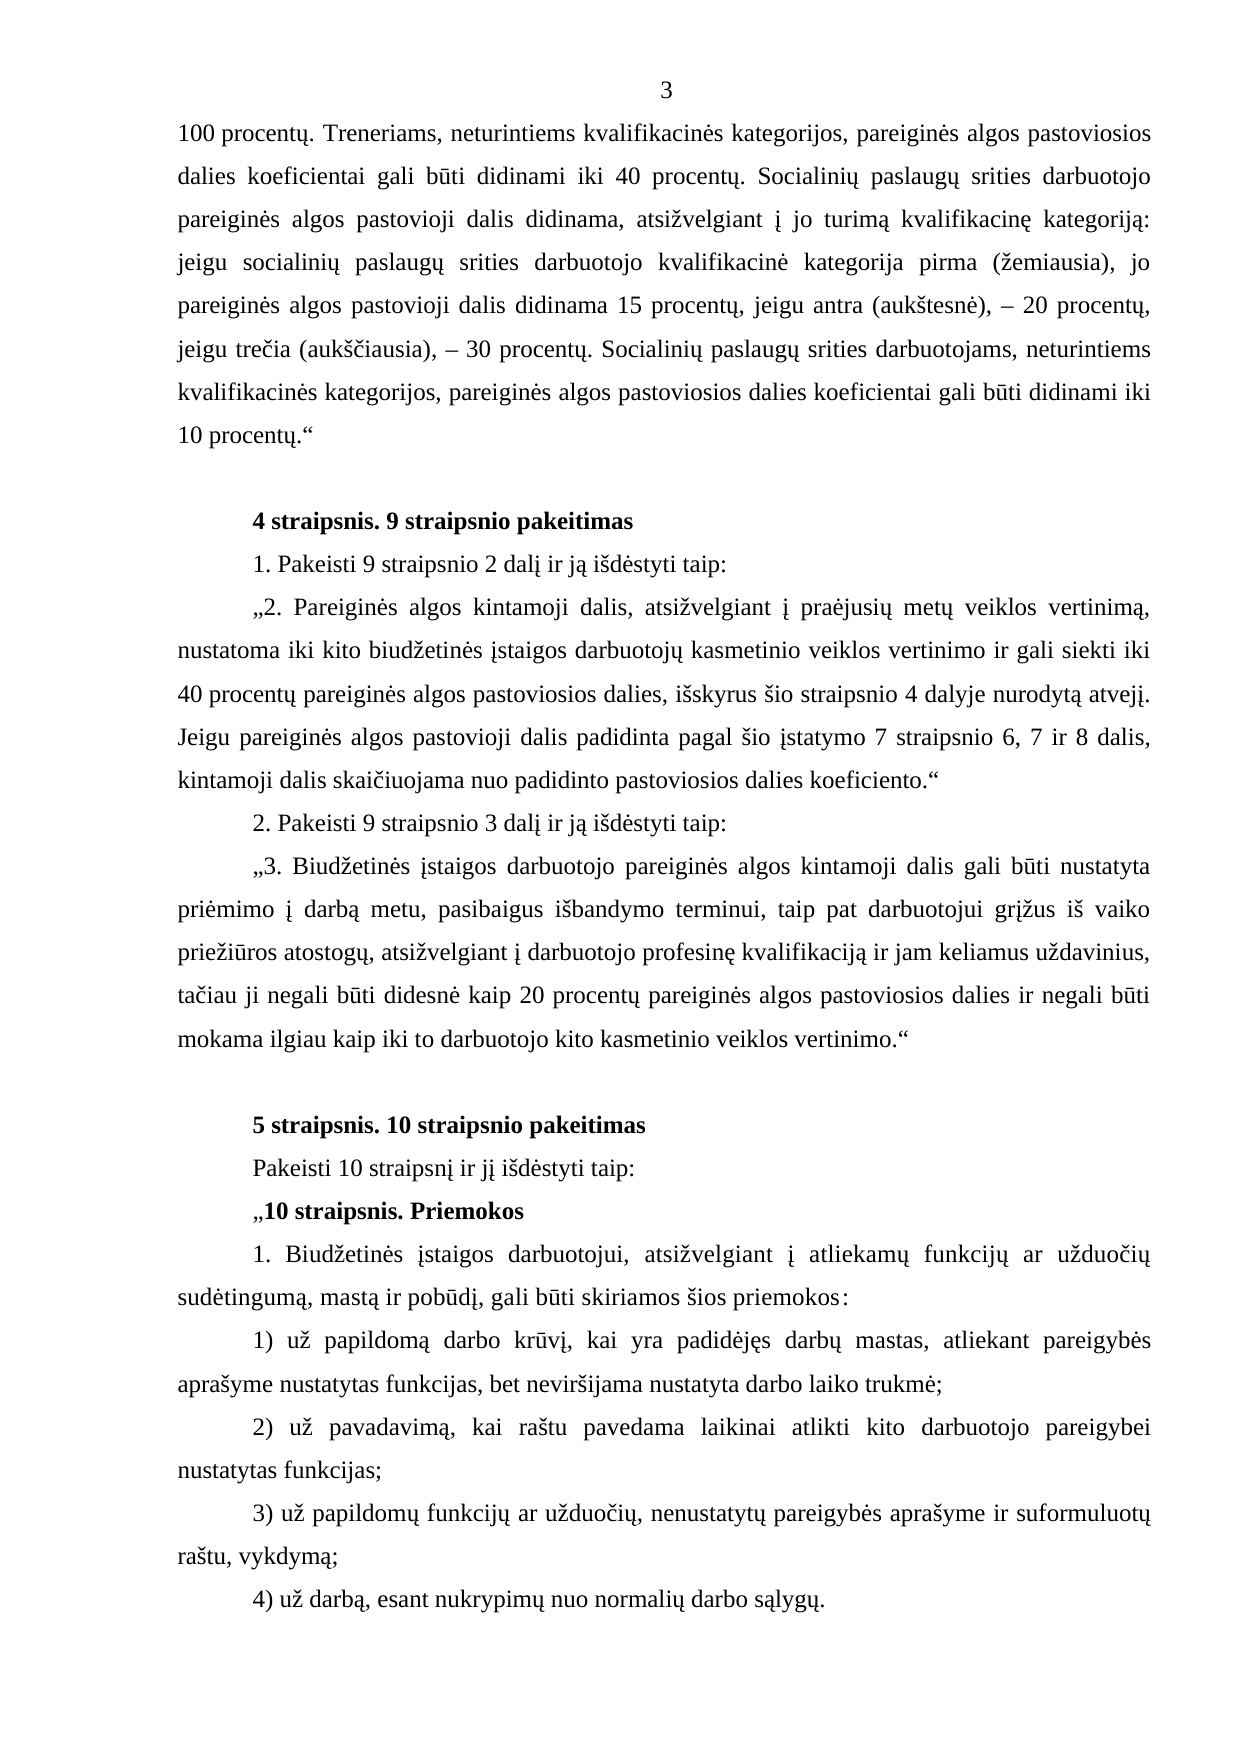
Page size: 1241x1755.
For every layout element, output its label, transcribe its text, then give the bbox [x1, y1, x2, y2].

text „2. Pareiginės algos kintamoji dalis, atsižvelgiant į praėjusių metų veiklos vertinimą, nustatoma iki kito biudžetinės įstaigos darbuotojų kasmetinio veiklos vertinimo ir gali siekti iki 40 procentų pareiginės algos pastoviosios dalies, išskyrus šio straipsnio 4 dalyje nurodytą atvejį. Jeigu pareiginės algos pastovioji dalis padidinta pagal šio įstatymo 7 straipsnio 6, 7 ir 8 dalis, kintamoji dalis skaičiuojama nuo padidinto pastoviosios dalies koeficiento.“ [177, 592, 1152, 794]
text 1. Pakeisti 9 straipsnio 2 dalį ir ją išdėstyti taip: [177, 549, 1152, 578]
text 1) už papildomą darbo krūvį, kai yra padidėjęs darbų mastas, atliekant pareigybės aprašyme nustatytas funkcijas, bet neviršijama nustatyta darbo laiko trukmė; [177, 1326, 1152, 1397]
text „10 straipsnis. Priemokos [177, 1196, 1152, 1225]
text 2) už pavadavimą, kai raštu pavedama laikinai atlikti kito darbuotojo pareigybei nustatytas funkcijas; [177, 1412, 1152, 1484]
text „3. Biudžetinės įstaigos darbuotojo pareiginės algos kintamoji dalis gali būti nustatyta priėmimo į darbą metu, pasibaigus išbandymo terminui, taip pat darbuotojui grįžus iš vaiko priežiūros atostogų, atsižvelgiant į darbuotojo profesinę kvalifikaciją ir jam keliamus uždavinius, tačiau ji negali būti didesnė kaip 20 procentų pareiginės algos pastoviosios dalies ir negali būti mokama ilgiau kaip iki to darbuotojo kito kasmetinio veiklos vertinimo.“ [177, 851, 1152, 1052]
text 4) už darbą, esant nukrypimų nuo normalių darbo sąlygų. [177, 1584, 1152, 1613]
text 100 procentų. Treneriams, neturintiems kvalifikacinės kategorijos, pareiginės algos pastoviosios dalies koeficientai gali būti didinami iki 40 procentų. Socialinių paslaugų srities darbuotojo pareiginės algos pastovioji dalis didinama, atsižvelgiant į jo turimą kvalifikacinę kategoriją: jeigu socialinių paslaugų srities darbuotojo kvalifikacinė kategorija pirma (žemiausia), jo pareiginės algos pastovioji dalis didinama 15 procentų, jeigu antra (aukštesnė), – 20 procentų, jeigu trečia (aukščiausia), – 30 procentų. Socialinių paslaugų srities darbuotojams, neturintiems kvalifikacinės kategorijos, pareiginės algos pastoviosios dalies koeficientai gali būti didinami iki 10 procentų.“ [177, 118, 1152, 449]
text 3) už papildomų funkcijų ar užduočių, nenustatytų pareigybės aprašyme ir suformuluotų raštu, vykdymą; [177, 1498, 1152, 1570]
text 5 straipsnis. 10 straipsnio pakeitimas [177, 1110, 1152, 1139]
text 1. Biudžetinės įstaigos darbuotojui, atsižvelgiant į atliekamų funkcijų ar užduočių sudėtingumą, mastą ir pobūdį, gali būti skiriamos šios priemokos: [177, 1239, 1152, 1311]
text 2. Pakeisti 9 straipsnio 3 dalį ir ją išdėstyti taip: [177, 808, 1152, 837]
text Pakeisti 10 straipsnį ir jį išdėstyti taip: [177, 1153, 1152, 1182]
text 4 straipsnis. 9 straipsnio pakeitimas [177, 506, 1152, 535]
